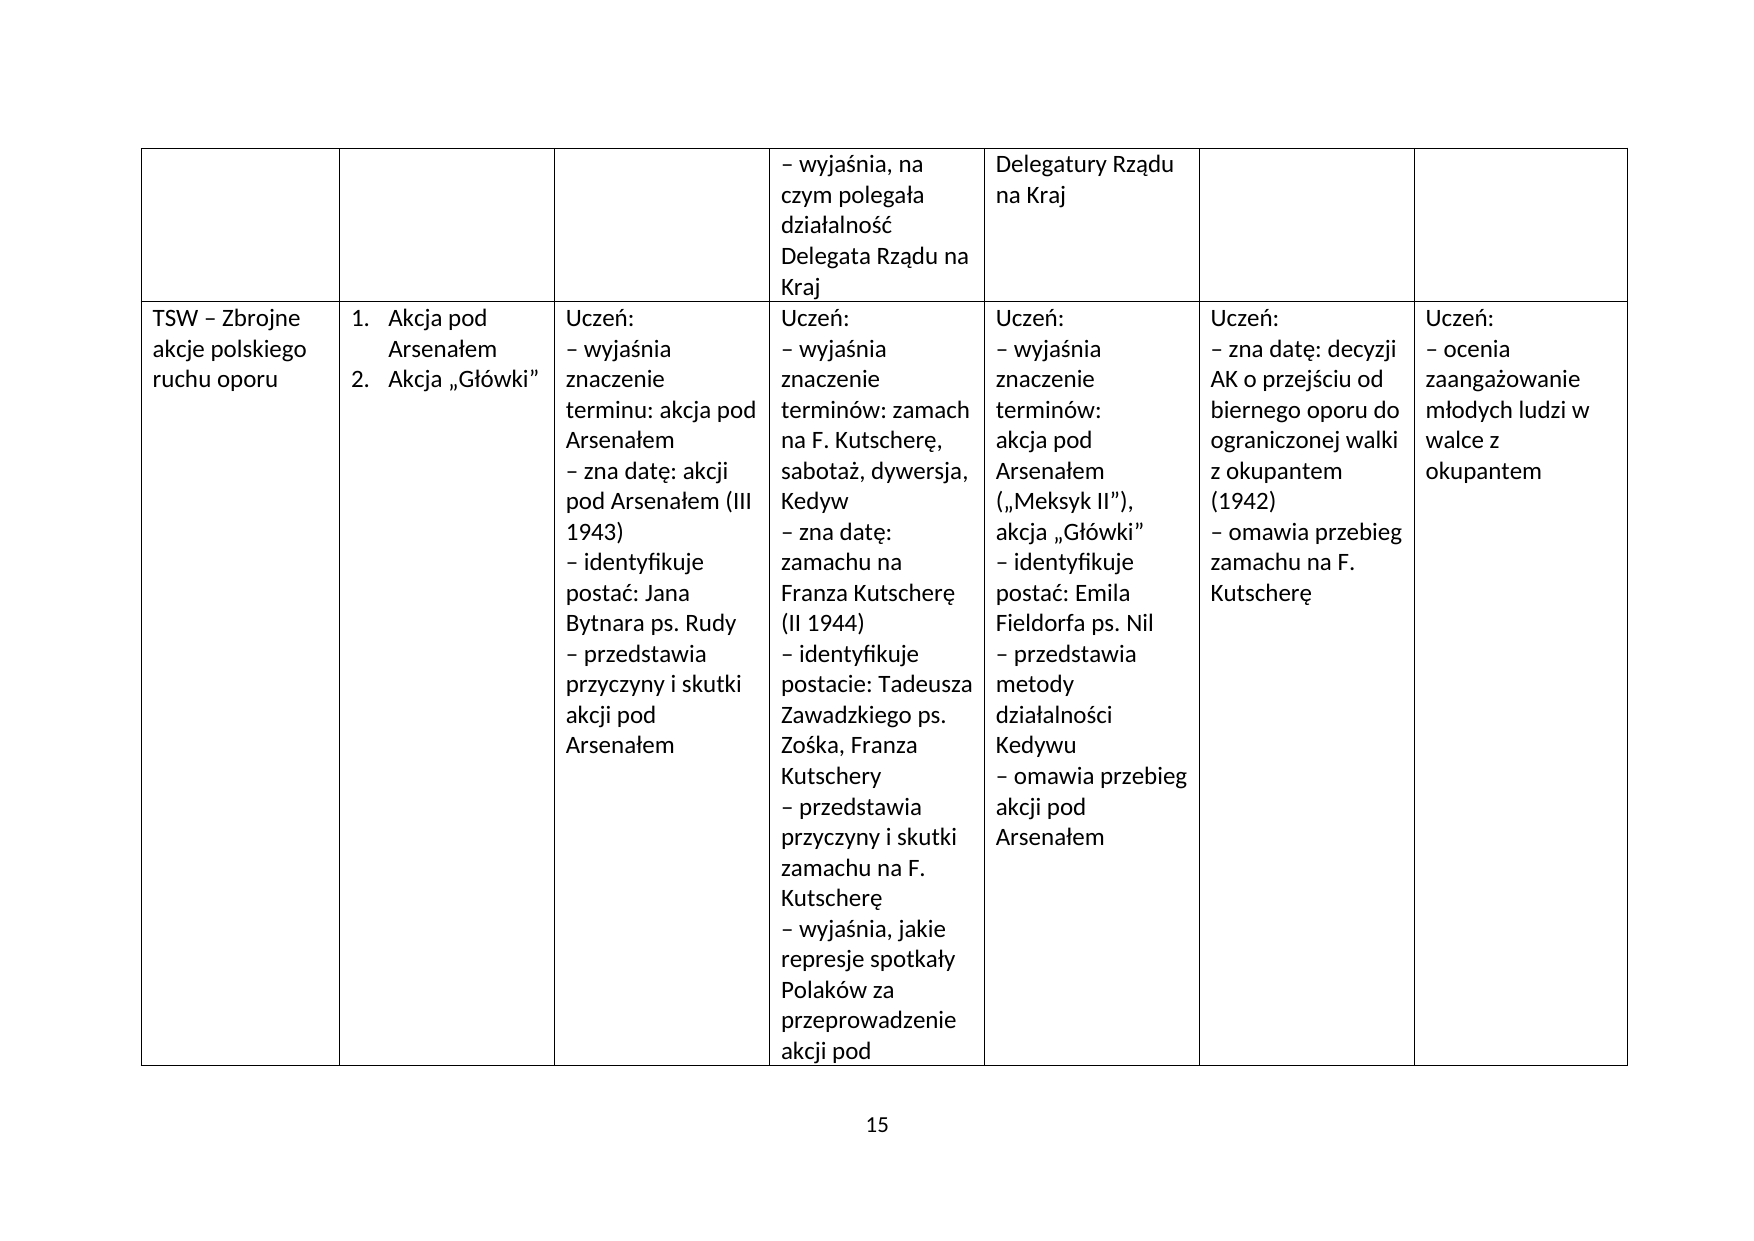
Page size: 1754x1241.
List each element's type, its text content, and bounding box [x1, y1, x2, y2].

table_cell [137, 148, 141, 301]
table_cell [142, 149, 339, 301]
table_cell Akcja pod Arsenałem Akcja „Główki” [340, 302, 554, 1065]
table_cell Uczeń: – wyjaśnia znaczenie terminów: akcja pod Arsenałem („Meksyk II”), akcja „Główki” – identyfikuje postać: Emila Fieldorfa ps. Nil – przedstawia metody działalności Kedywu – omawia przebieg akcji pod Arsenałem [985, 302, 1199, 1065]
table_cell [1200, 149, 1414, 301]
table_cell TSW – Zbrojne akcje polskiego ruchu oporu [142, 302, 339, 1065]
table_cell Delegatury Rządu na Kraj [985, 149, 1199, 301]
table_cell [137, 301, 141, 1065]
table_cell Uczeń: – wyjaśnia znaczenie terminów: zamach na F. Kutscherę, sabotaż, dywersja, Kedyw – zna datę: zamachu na Franza Kutscherę (II 1944) – identyfikuje postacie: Tadeusza Zawadzkiego ps. Zośka, Franza Kutschery – przedstawia przyczyny i skutki zamachu na F. Kutscherę – wyjaśnia, jakie represje spotkały Polaków za przeprowadzenie akcji pod [770, 302, 984, 1065]
table_cell Uczeń: – wyjaśnia znaczenie terminu: akcja pod Arsenałem – zna datę: akcji pod Arsenałem (III 1943) – identyfikuje postać: Jana Bytnara ps. Rudy – przedstawia przyczyny i skutki akcji pod Arsenałem [555, 302, 769, 1065]
table_cell Uczeń: – ocenia zaangażowanie młodych ludzi w walce z okupantem [1415, 302, 1627, 1065]
table_cell [555, 149, 769, 301]
table_cell Początki działalności konspiracyjnej Powstanie Armii Krajowej Działalność ZWZ-AK Polityczne podziały polskiego podziemia Polskie Państwo Podziemne [340, 149, 554, 301]
table_cell [1415, 149, 1627, 301]
table_cell Uczeń: – zna datę: decyzji AK o przejściu od biernego oporu do ograniczonej walki z okupantem (1942) – omawia przebieg zamachu na F. Kutscherę [1200, 302, 1414, 1065]
table_cell – wyjaśnia, na czym polegała działalność Delegata Rządu na Kraj [770, 149, 984, 301]
